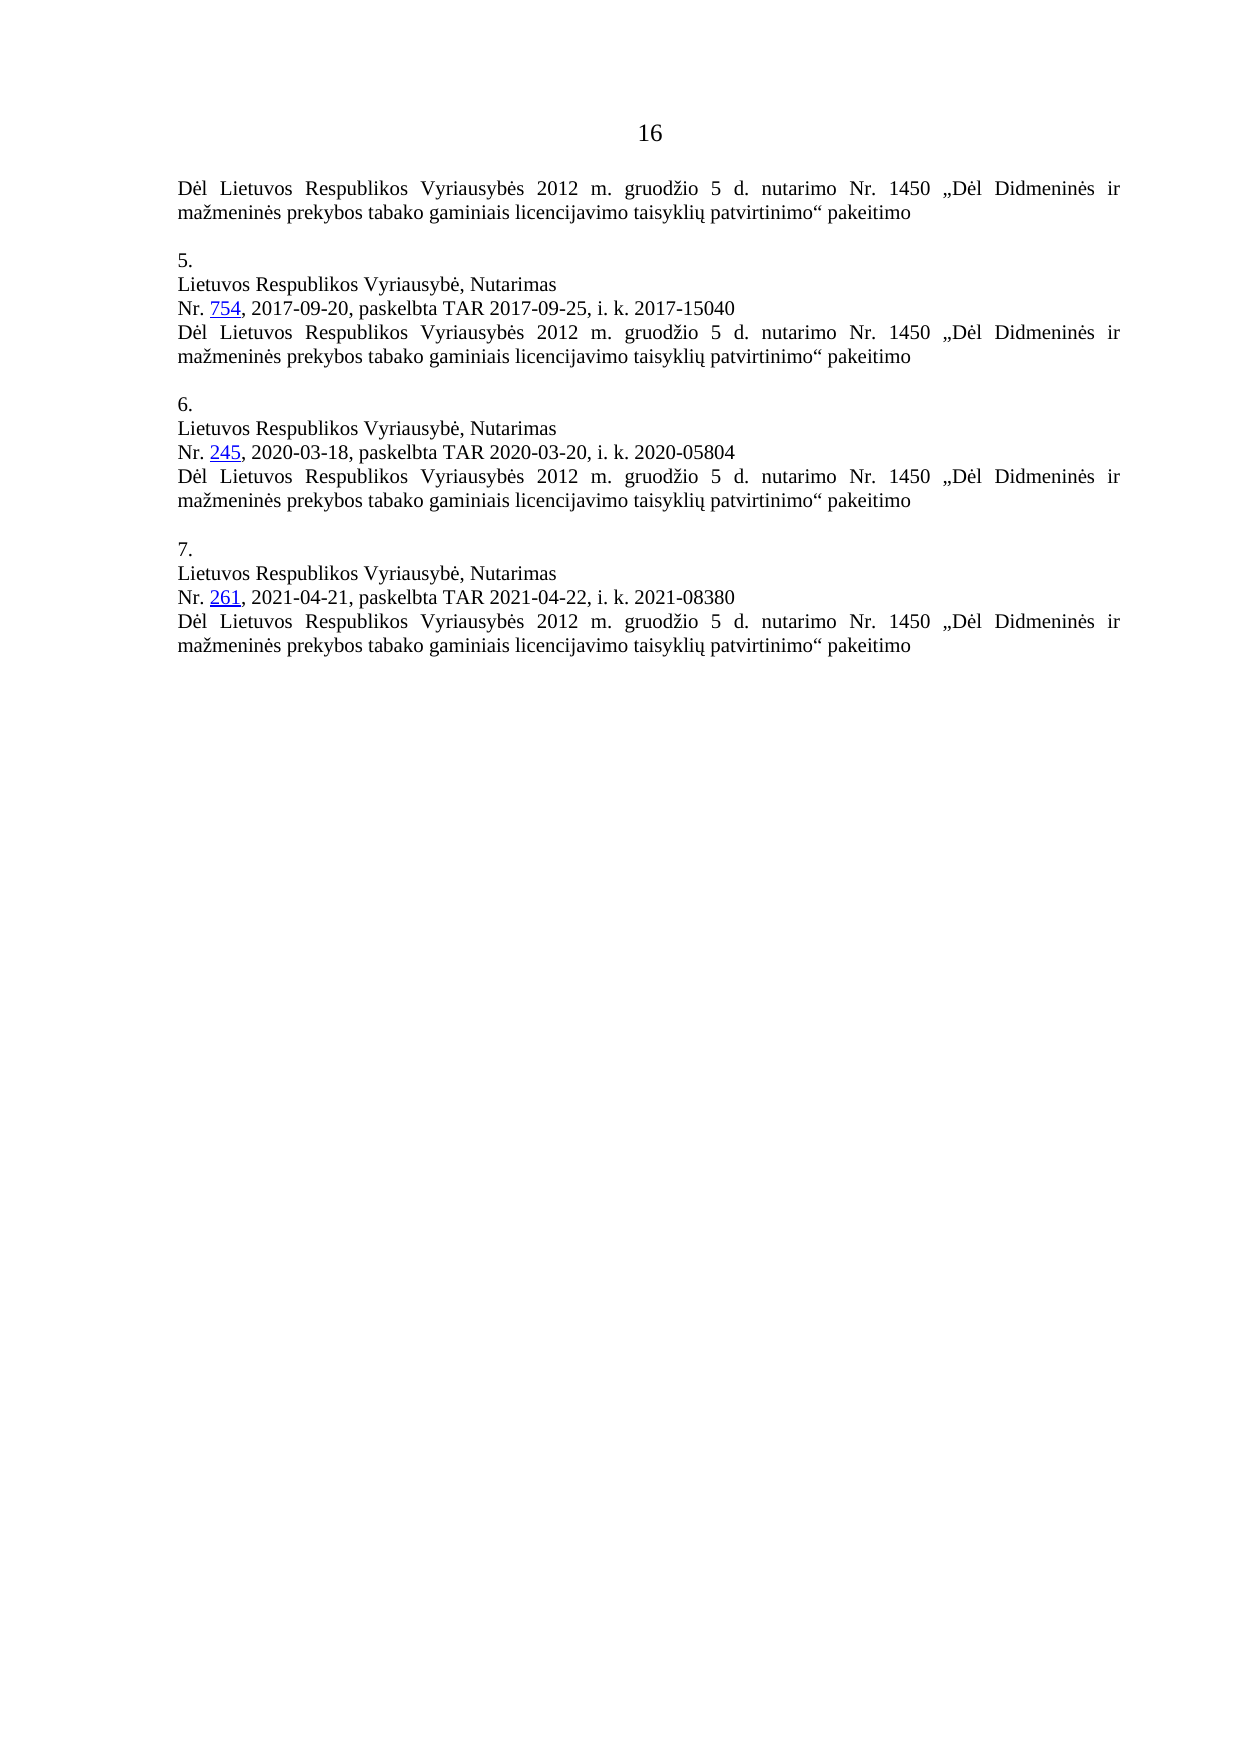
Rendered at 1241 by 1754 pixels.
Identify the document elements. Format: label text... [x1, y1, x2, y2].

text 5. [177, 248, 1122, 272]
text Nr. 261, 2021-04-21, paskelbta TAR 2021-04-22, i. k. 2021-08380 [177, 585, 1122, 609]
text Nr. 754, 2017-09-20, paskelbta TAR 2017-09-25, i. k. 2017-15040 [177, 296, 1122, 320]
text Lietuvos Respublikos Vyriausybė, Nutarimas [177, 272, 1122, 296]
text Dėl Lietuvos Respublikos Vyriausybės 2012 m. gruodžio 5 d. nutarimo Nr. 1450 „Dėl Didmeninės ir mažmeninės prekybos tabako gaminiais licencijavimo taisyklių patvirtinimo“ pakeitimo [177, 609, 1122, 657]
text Nr. 245, 2020-03-18, paskelbta TAR 2020-03-20, i. k. 2020-05804 [177, 440, 1122, 464]
text 7. [177, 537, 1122, 561]
text Lietuvos Respublikos Vyriausybė, Nutarimas [177, 416, 1122, 440]
text Dėl Lietuvos Respublikos Vyriausybės 2012 m. gruodžio 5 d. nutarimo Nr. 1450 „Dėl Didmeninės ir mažmeninės prekybos tabako gaminiais licencijavimo taisyklių patvirtinimo“ pakeitimo [177, 464, 1122, 512]
text 6. [177, 392, 1122, 416]
text Dėl Lietuvos Respublikos Vyriausybės 2012 m. gruodžio 5 d. nutarimo Nr. 1450 „Dėl Didmeninės ir mažmeninės prekybos tabako gaminiais licencijavimo taisyklių patvirtinimo“ pakeitimo [177, 176, 1122, 224]
text Lietuvos Respublikos Vyriausybė, Nutarimas [177, 561, 1122, 585]
text Dėl Lietuvos Respublikos Vyriausybės 2012 m. gruodžio 5 d. nutarimo Nr. 1450 „Dėl Didmeninės ir mažmeninės prekybos tabako gaminiais licencijavimo taisyklių patvirtinimo“ pakeitimo [177, 320, 1122, 368]
